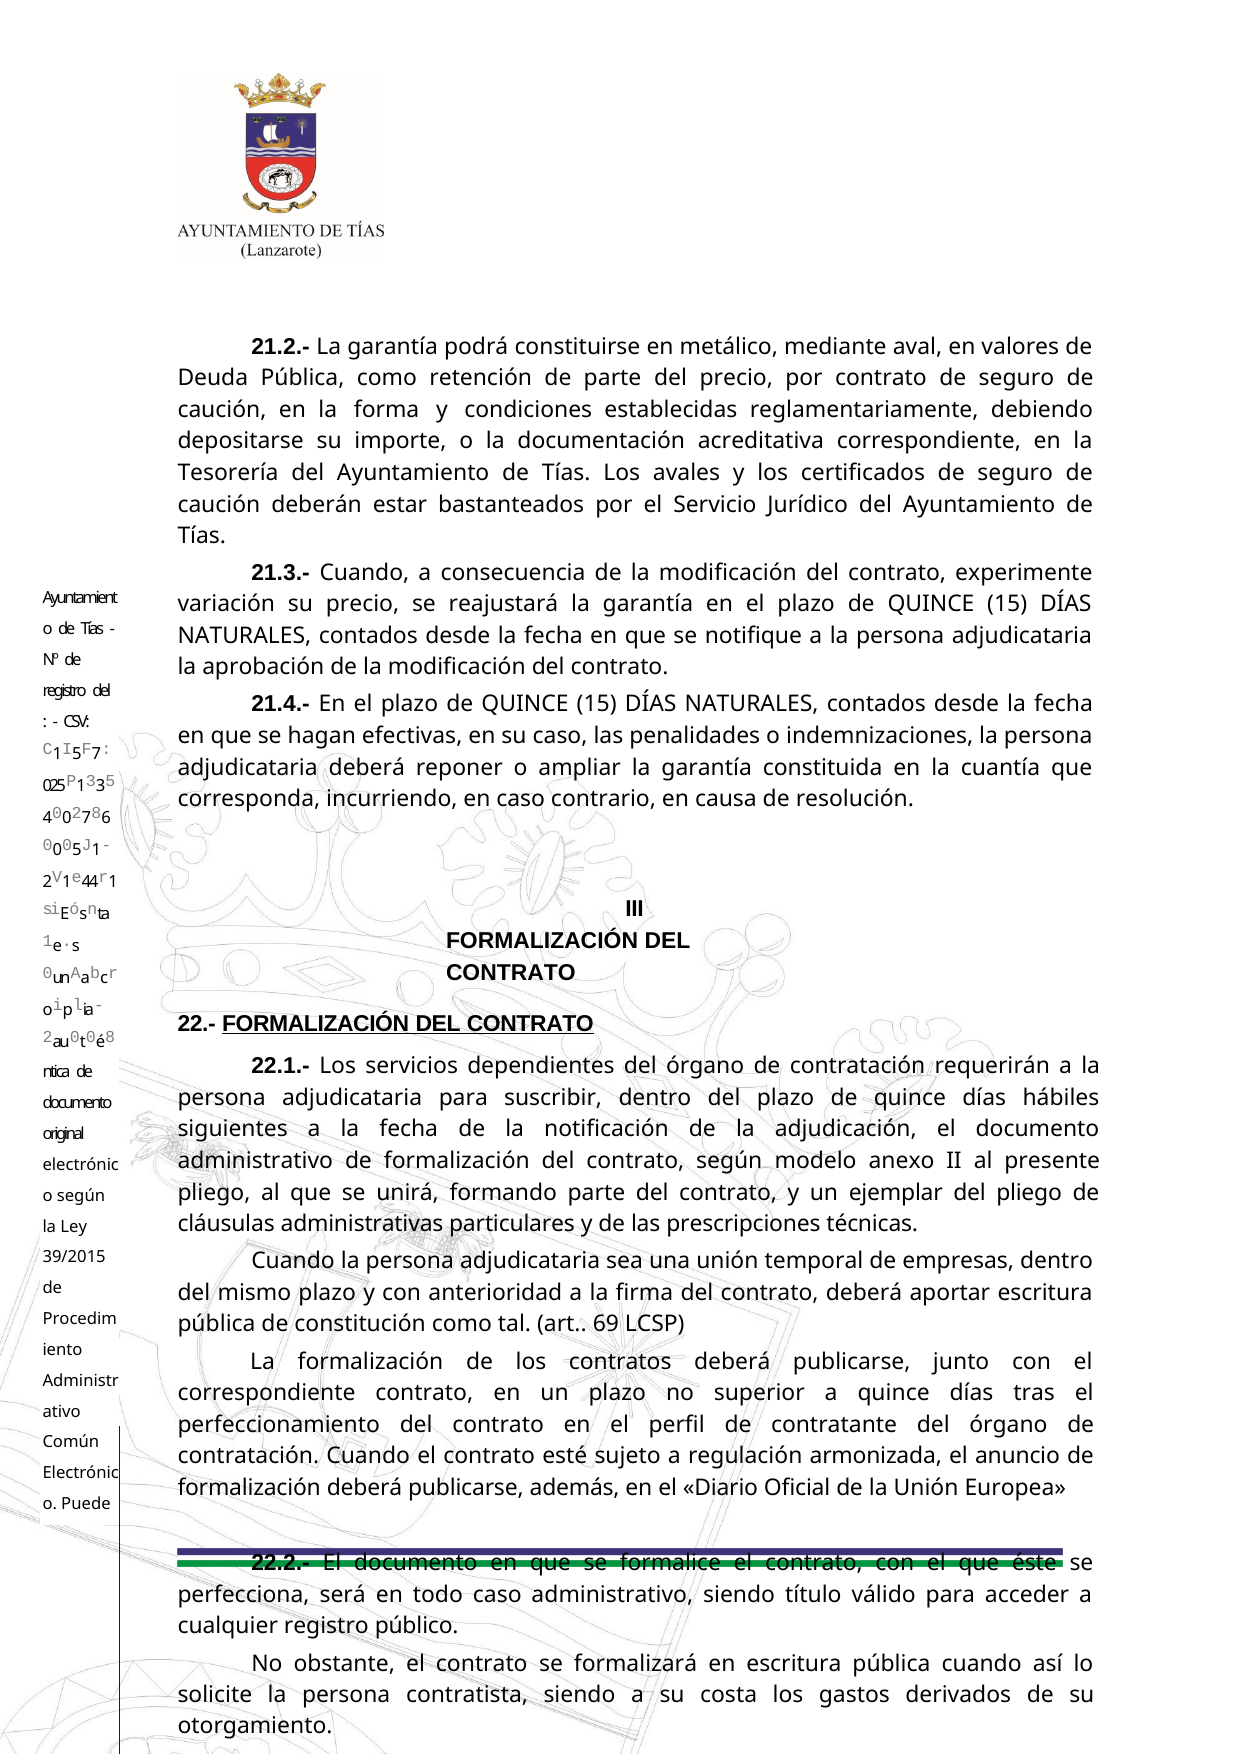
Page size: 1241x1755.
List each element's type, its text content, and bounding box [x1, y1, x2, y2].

text 22.1.- Los servicios dependientes del órgano de contratación requerirán a la persona adjudicataria para suscribir, dentro del plazo de quince días hábiles siguientes a la fecha de la notificación de la adjudicación, el documento administrativo de formalización del contrato, según modelo anexo II al presente pliego, al que se unirá, formando parte del contrato, y un ejemplar del pliego de cláusulas administrativas particulares y de las prescripciones técnicas. [995, 1049, 1100, 1238]
text No obstante, el contrato se formalizará en escritura pública cuando así lo solicite la persona contratista, siendo a su costa los gastos derivados de su otorgamiento. [995, 1647, 1094, 1740]
text 22.- FORMALIZACIÓN DEL CONTRATO [995, 1010, 1211, 1037]
text La formalización de los contratos deberá publicarse, junto con el correspondiente contrato, en un plazo no superior a quince días tras el perfeccionamiento del contrato en el perfil de contratante del órgano de contratación. Cuando el contrato esté sujeto a regulación armonizada, el anuncio de formalización deberá publicarse, además, en el «Diario Oficial de la Unión Europea» [995, 1345, 1094, 1502]
text 21.2.- La garantía podrá constituirse en metálico, mediante aval, en valores de Deuda Pública, como retención de parte del precio, por contrato de seguro de caución, en la forma y condiciones establecidas reglamentariamente, debiendo depositarse su importe, o la documentación acreditativa correspondiente, en la Tesorería del Ayuntamiento de Tías. Los avales y los certificados de seguro de caución deberán estar bastanteados por el Servicio Jurídico del Ayuntamiento de Tías. [177, 330, 1094, 550]
text 21.4.- En el plazo de QUINCE (15) DÍAS NATURALES, contados desde la fecha en que se hagan efectivas, en su caso, las penalidades o indemnizaciones, la persona adjudicataria deberá reponer o ampliar la garantía constituida en la cuantía que corresponda, incurriendo, en caso contrario, en causa de resolución. [177, 687, 1094, 813]
text 22.2.- El documento en que se formalice el contrato, con el que éste se perfecciona, será en todo caso administrativo, siendo título válido para acceder a cualquier registro público. [995, 1546, 1093, 1640]
text 21.3.- Cuando, a consecuencia de la modificación del contrato, experimente variación su precio, se reajustará la garantía en el plazo de QUINCE (15) DÍAS NATURALES, contados desde la fecha en que se notifique a la persona adjudicataria la aprobación de la modificación del contrato. [177, 556, 1093, 681]
text Cuando la persona adjudicataria sea una unión temporal de empresas, dentro del mismo plazo y con anterioridad a la firma del contrato, deberá aportar escritura pública de constitución como tal. (art.. 69 LCSP) [995, 1244, 1094, 1339]
text Ayuntamiento de Tías - Nº de registro del : - CSV: C1I5F7:025P133540027860005J1-2V1e44r1siEósnta 1e.s 0unAabcroiplia-2au0t0é8ntica de documento original electrónico según la Ley 39/2015 de Procedimiento Administrativo Común Electrónico. Puede comprobar su autenticidad en: [42, 586, 119, 1525]
